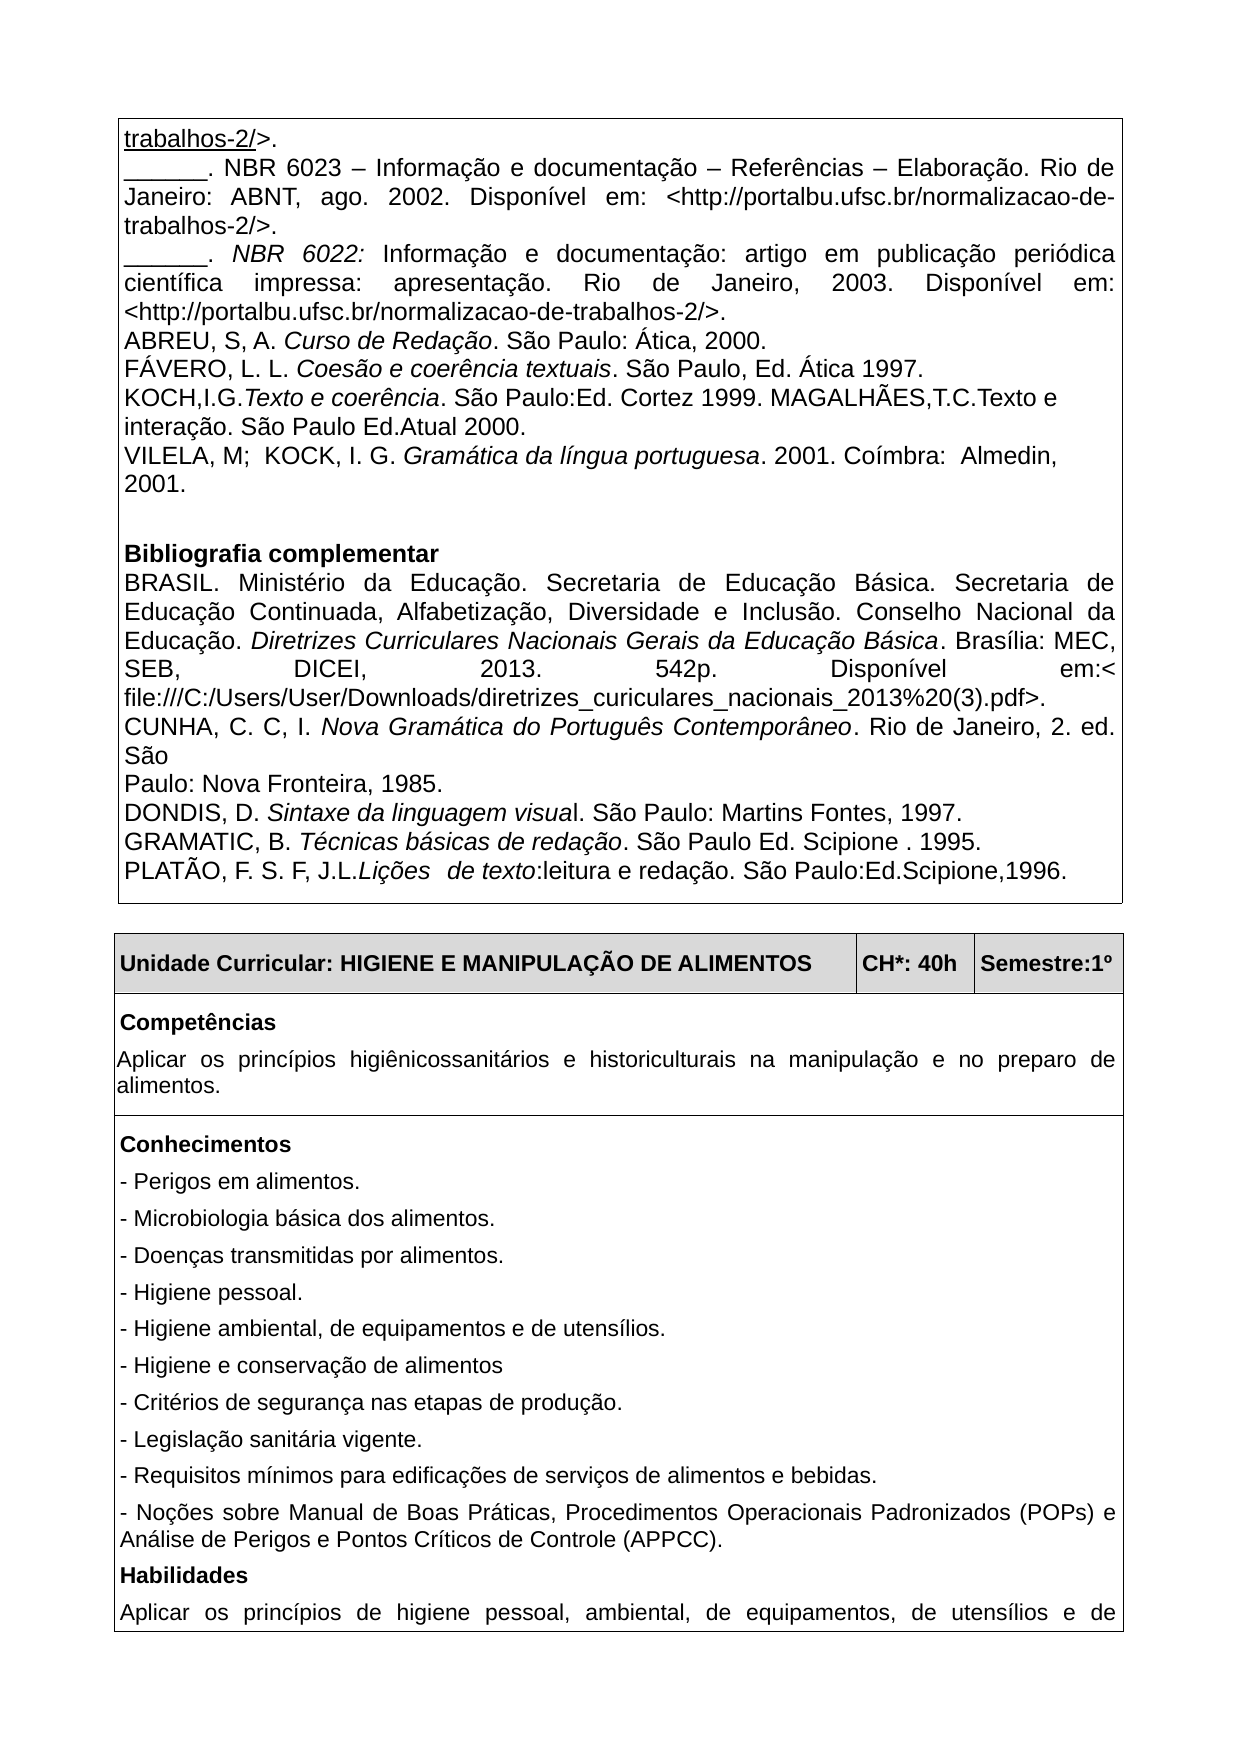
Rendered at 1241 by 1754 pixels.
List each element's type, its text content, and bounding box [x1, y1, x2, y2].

table_cell trabalhos-2/>. ______. NBR 6023 – Informação e documentação – Referências – Elaboração. Rio de Janeiro: ABNT, ago. 2002. Disponível em: <http://portalbu.ufsc.br/normalizacao-de-trabalhos-2/>. ______. NBR 6022: Informação e documentação: artigo em publicação periódica científica impressa: apresentação. Rio de Janeiro, 2003. Disponível em: <http://portalbu.ufsc.br/normalizacao-de-trabalhos-2/>. ABREU, S, A. Curso de Redação. São Paulo: Ática, 2000. FÁVERO, L. L. Coesão e coerência textuais. São Paulo, Ed. Ática 1997. KOCH,I.G.Texto e coerência. São Paulo:Ed. Cortez 1999. MAGALHÃES,T.C.Texto e interação. São Paulo Ed.Atual 2000. VILELA, M; KOCK, I. G. Gramática da língua portuguesa. 2001. Coímbra: Almedin, 2001. Bibliografia complementar BRASIL. Ministério da Educação. Secretaria de Educação Básica. Secretaria de Educação Continuada, Alfabetização, Diversidade e Inclusão. Conselho Nacional da Educação. Diretrizes Curriculares Nacionais Gerais da Educação Básica. Brasília: MEC, SEB, DICEI, 2013. 542p. Disponível em:< file:///C:/Users/User/Downloads/diretrizes_curiculares_nacionais_2013%20(3).pdf>. CUNHA, C. C, I. Nova Gramática do Português Contemporâneo. Rio de Janeiro, 2. ed. São Paulo: Nova Fronteira, 1985. DONDIS, D. Sintaxe da linguagem visual. São Paulo: Martins Fontes, 1997. GRAMATIC, B. Técnicas básicas de redação. São Paulo Ed. Scipione . 1995. PLATÃO, F. S. F, J.L.Lições de texto:leitura e redação. São Paulo:Ed.Scipione,1996. [119, 119, 1122, 903]
table_header Semestre:1º [975, 934, 1123, 992]
table_cell Competências Aplicar os princípios higiênicossanitários e historiculturais na manipulação e no preparo de alimentos. [115, 994, 1123, 1115]
table_cell Conhecimentos - Perigos em alimentos. - Microbiologia básica dos alimentos. - Doenças transmitidas por alimentos. - Higiene pessoal. - Higiene ambiental, de equipamentos e de utensílios. - Higiene e conservação de alimentos - Critérios de segurança nas etapas de produção. - Legislação sanitária vigente. - Requisitos mínimos para edificações de serviços de alimentos e bebidas. - Noções sobre Manual de Boas Práticas, Procedimentos Operacionais Padronizados (POPs) e Análise de Perigos e Pontos Críticos de Controle (APPCC). Habilidades Aplicar os princípios de higiene pessoal, ambiental, de equipamentos, de utensílios e de [115, 1116, 1123, 1631]
table_header CH*: 40h [857, 934, 974, 992]
table_header Unidade Curricular: HIGIENE E MANIPULAÇÃO DE ALIMENTOS [115, 934, 856, 992]
